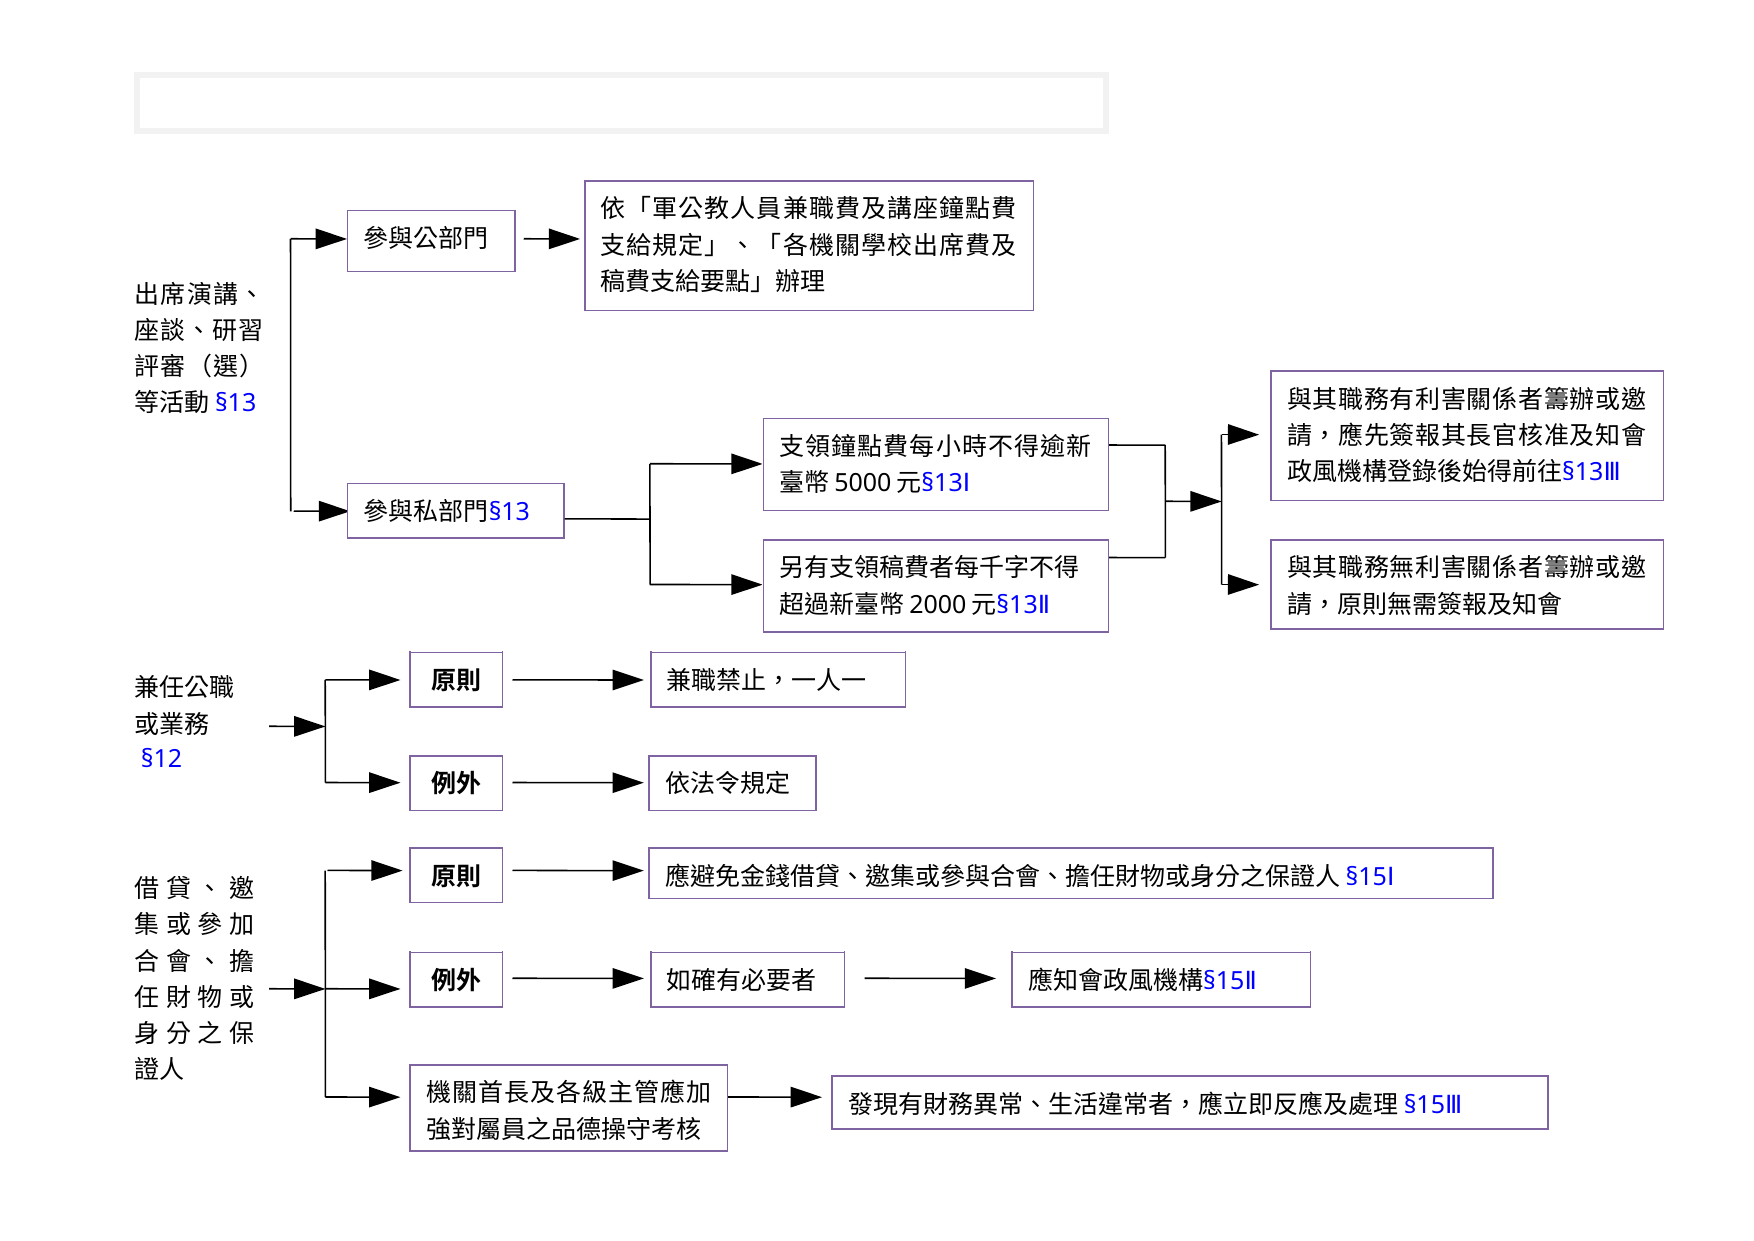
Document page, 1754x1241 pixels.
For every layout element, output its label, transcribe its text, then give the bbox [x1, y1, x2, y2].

text 出席演講、座談、研習、評審（選）等活動、兼職或財務處理等處理程序 [155, 86, 1088, 120]
text 應知會政風機構§15Ⅱ [1028, 960, 1295, 997]
text 借貸、邀集或參加合會、擔任財物或身分之保證人 [134, 869, 254, 1086]
text 例外 [426, 960, 487, 997]
text 另有支領稿費者每千字不得超過新臺幣2000元§13Ⅱ [779, 548, 1092, 620]
text 支領鐘點費每小時不得逾新臺幣5000元§13Ⅰ [779, 426, 1092, 499]
text 原則 [426, 856, 487, 892]
text 與其職務無利害關係者籌辦或邀請，原則無需簽報及知會 [1287, 548, 1647, 620]
text 如確有必要者 [667, 960, 829, 997]
text 兼任公職或業務 [134, 668, 254, 740]
text 應避免金錢借貸、邀集或參與合會、擔任財物或身分之保證人 §15Ⅰ [665, 856, 1477, 890]
text 參與公部門 [363, 219, 499, 255]
text 原則 [426, 660, 487, 697]
text §12 [134, 740, 254, 774]
text 發現有財務異常、生活違常者，應立即反應及處理 §15Ⅲ [848, 1084, 1532, 1121]
text 依法令規定 [665, 764, 800, 800]
text 兼職禁止，一人一職 [667, 660, 890, 698]
text 機關首長及各級主管應加強對屬員之品德操守考核 [426, 1073, 712, 1143]
text 與其職務有利害關係者籌辦或邀請，應先簽報其長官核准及知會政風機構登錄後始得前往§13Ⅲ [1287, 379, 1647, 488]
text 參與私部門§13 [363, 492, 548, 528]
text 出席演講、座談、研習、評審（選）等活動 §13 [134, 274, 265, 419]
text 例外 [426, 764, 487, 800]
text 依「軍公教人員兼職費及講座鐘點費支給規定」、「各機關學校出席費及稿費支給要點」辦理 [601, 189, 1017, 298]
